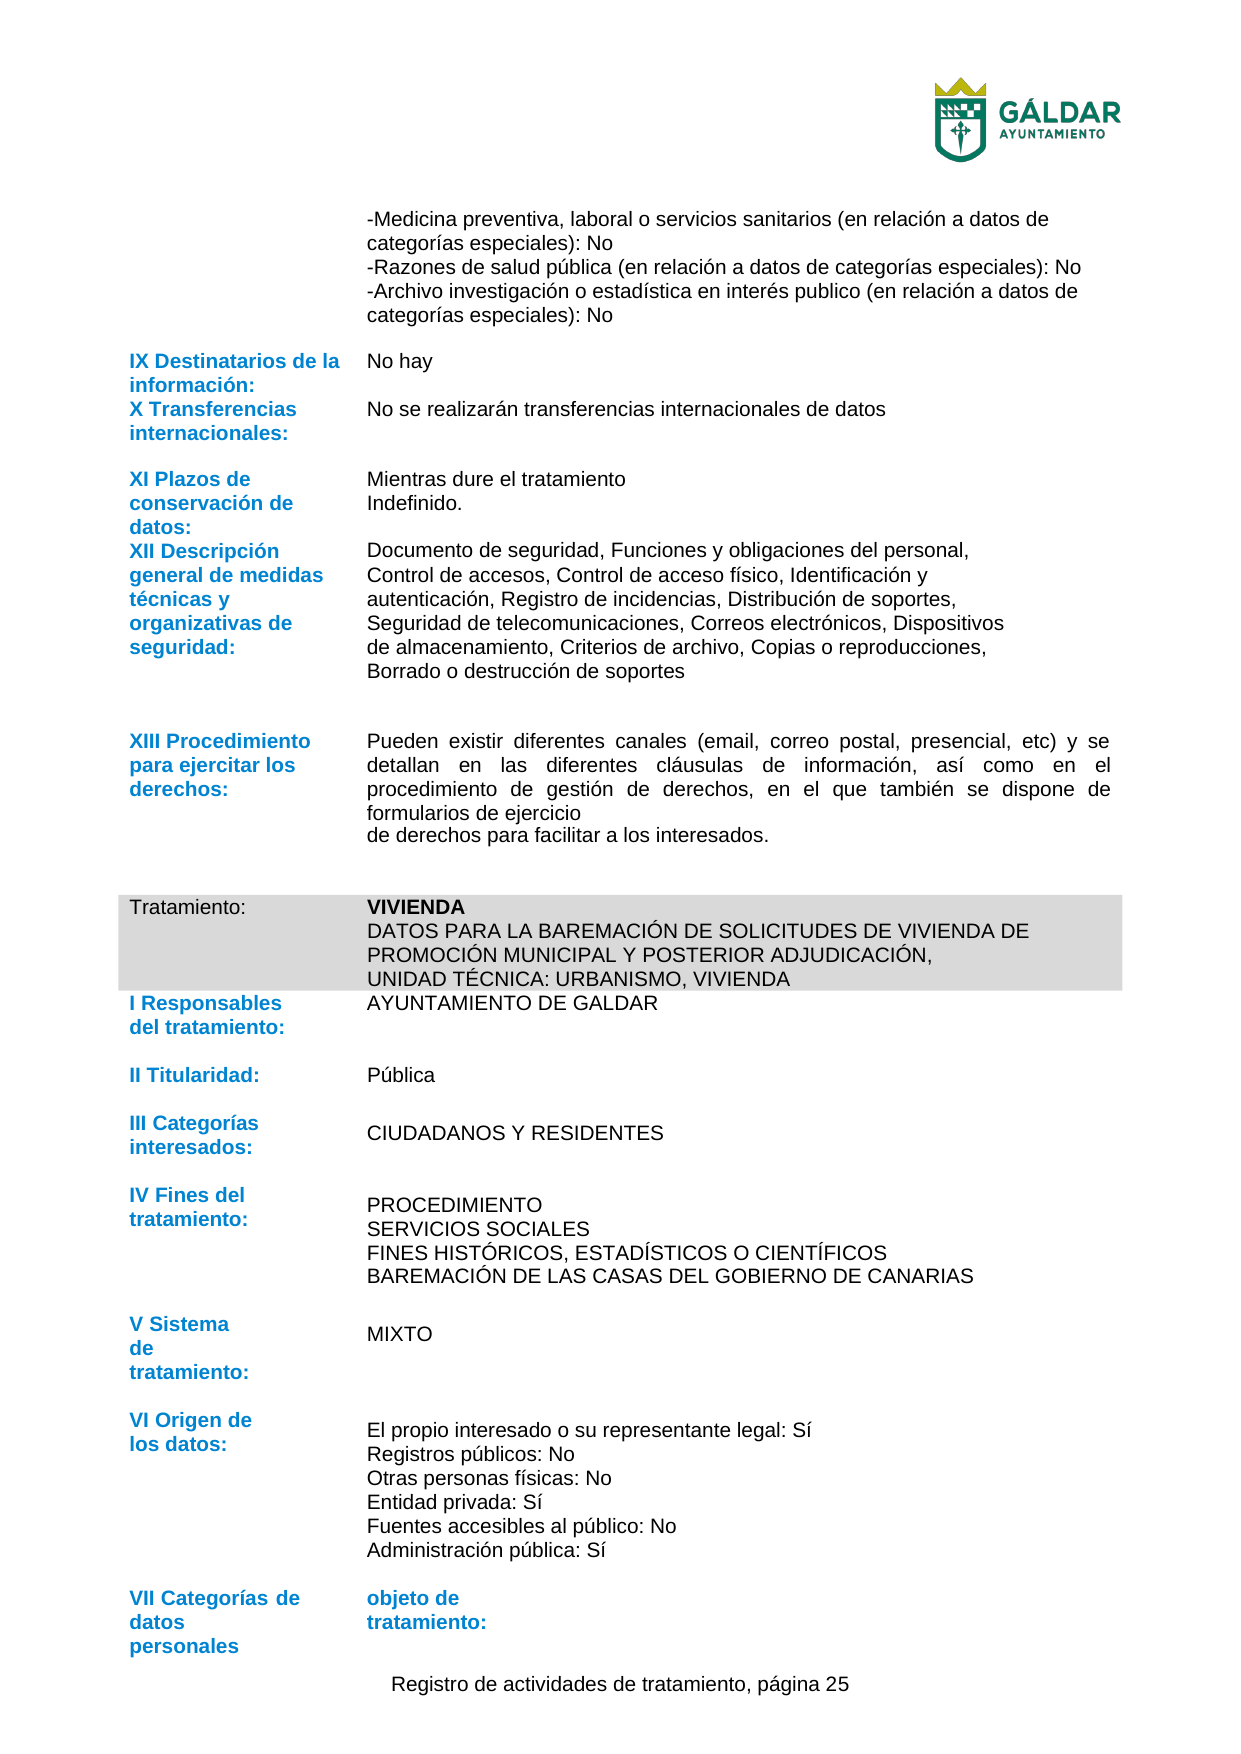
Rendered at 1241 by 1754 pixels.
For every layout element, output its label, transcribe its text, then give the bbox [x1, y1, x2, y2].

subtitle objeto de [367, 1586, 1142, 1609]
text Tratamiento: VIVIENDA [129, 895, 1142, 919]
subtitle Categorías interesados: [129, 1111, 259, 1159]
text CIUDADANOS Y RESIDENTES [367, 1121, 1142, 1144]
text FINES HISTÓRICOS, ESTADÍSTICOS O CIENTÍFICOS BAREMACIÓN DE LAS CASAS DEL GOBIERNO DE CANARIAS [367, 1240, 976, 1288]
table_cell XI Plazos de conservación de datos: [108, 456, 353, 539]
subtitle Responsables del tratamiento: [129, 991, 317, 1039]
text El propio interesado o su representante legal: Sí Registros públicos: No [367, 1418, 814, 1466]
text MIXTO [367, 1322, 1142, 1346]
table_cell No se realizarán transferencias internacionales de datos [353, 397, 1132, 456]
picture [932, 75, 1122, 164]
text DATOS PARA LA BAREMACIÓN DE SOLICITUDES DE VIVIENDA DE PROMOCIÓN MUNICIPAL Y POSTERIOR ADJUDICACIÓN, [367, 919, 1142, 967]
subtitle Sistema de tratamiento: [129, 1312, 258, 1384]
subtitle Fines del tratamiento: [129, 1183, 249, 1231]
table_cell No hay [353, 338, 1132, 397]
table_cell Pueden existir diferentes canales (email, correo postal, presencial, etc) y se detallan en las diferentes cláusulas de información, así como en el procedimiento de gestión de derechos, en el que también se dispone de formularios de ejercicio de derechos para facilitar a los interesados. [353, 706, 1132, 847]
table_cell IX Destinatarios de la información: [108, 338, 353, 397]
text UNIDAD TÉCNICA: URBANISMO, VIVIENDA [367, 967, 1142, 991]
text PROCEDIMIENTO SERVICIOS SOCIALES [367, 1192, 592, 1240]
table_cell X Transferencias internacionales: [108, 397, 353, 456]
table_cell XIII Procedimiento para ejercitar los derechos: [108, 706, 353, 847]
table_header -Medicina preventiva, laboral o servicios sanitarios (en relación a datos de categorías especiales): No -Razones de salud pública (en relación a datos de categorías especiales): No -Archivo investigación o estadística en interés publico (en relación a datos de categorías especiales): No [353, 206, 1132, 338]
table_cell Documento de seguridad, Funciones y obligaciones del personal, Control de accesos, Control de acceso físico, Identificación y autenticación, Registro de incidencias, Distribución de soportes, Seguridad de telecomunicaciones, Correos electrónicos, Dispositivos de almacenamiento, Criterios de archivo, Copias o reproducciones, Borrado o destrucción de soportes [353, 539, 1132, 706]
subtitle Origen de los datos: [129, 1408, 287, 1456]
text Fuentes accesibles al público: No Administración pública: Sí [367, 1514, 679, 1562]
text tratamiento: [367, 1609, 1142, 1633]
subtitle Categorías de datos personales [129, 1586, 300, 1657]
table_cell XII Descripción general de medidas técnicas y organizativas de seguridad: [108, 539, 353, 706]
text Otras personas físicas: No Entidad privada: Sí [367, 1466, 614, 1514]
table_header [108, 206, 353, 338]
table_cell Mientras dure el tratamiento Indefinido. [353, 456, 1132, 539]
list Titularidad: Pública [129, 1063, 1142, 1087]
text AYUNTAMIENTO DE GALDAR [367, 991, 1142, 1015]
